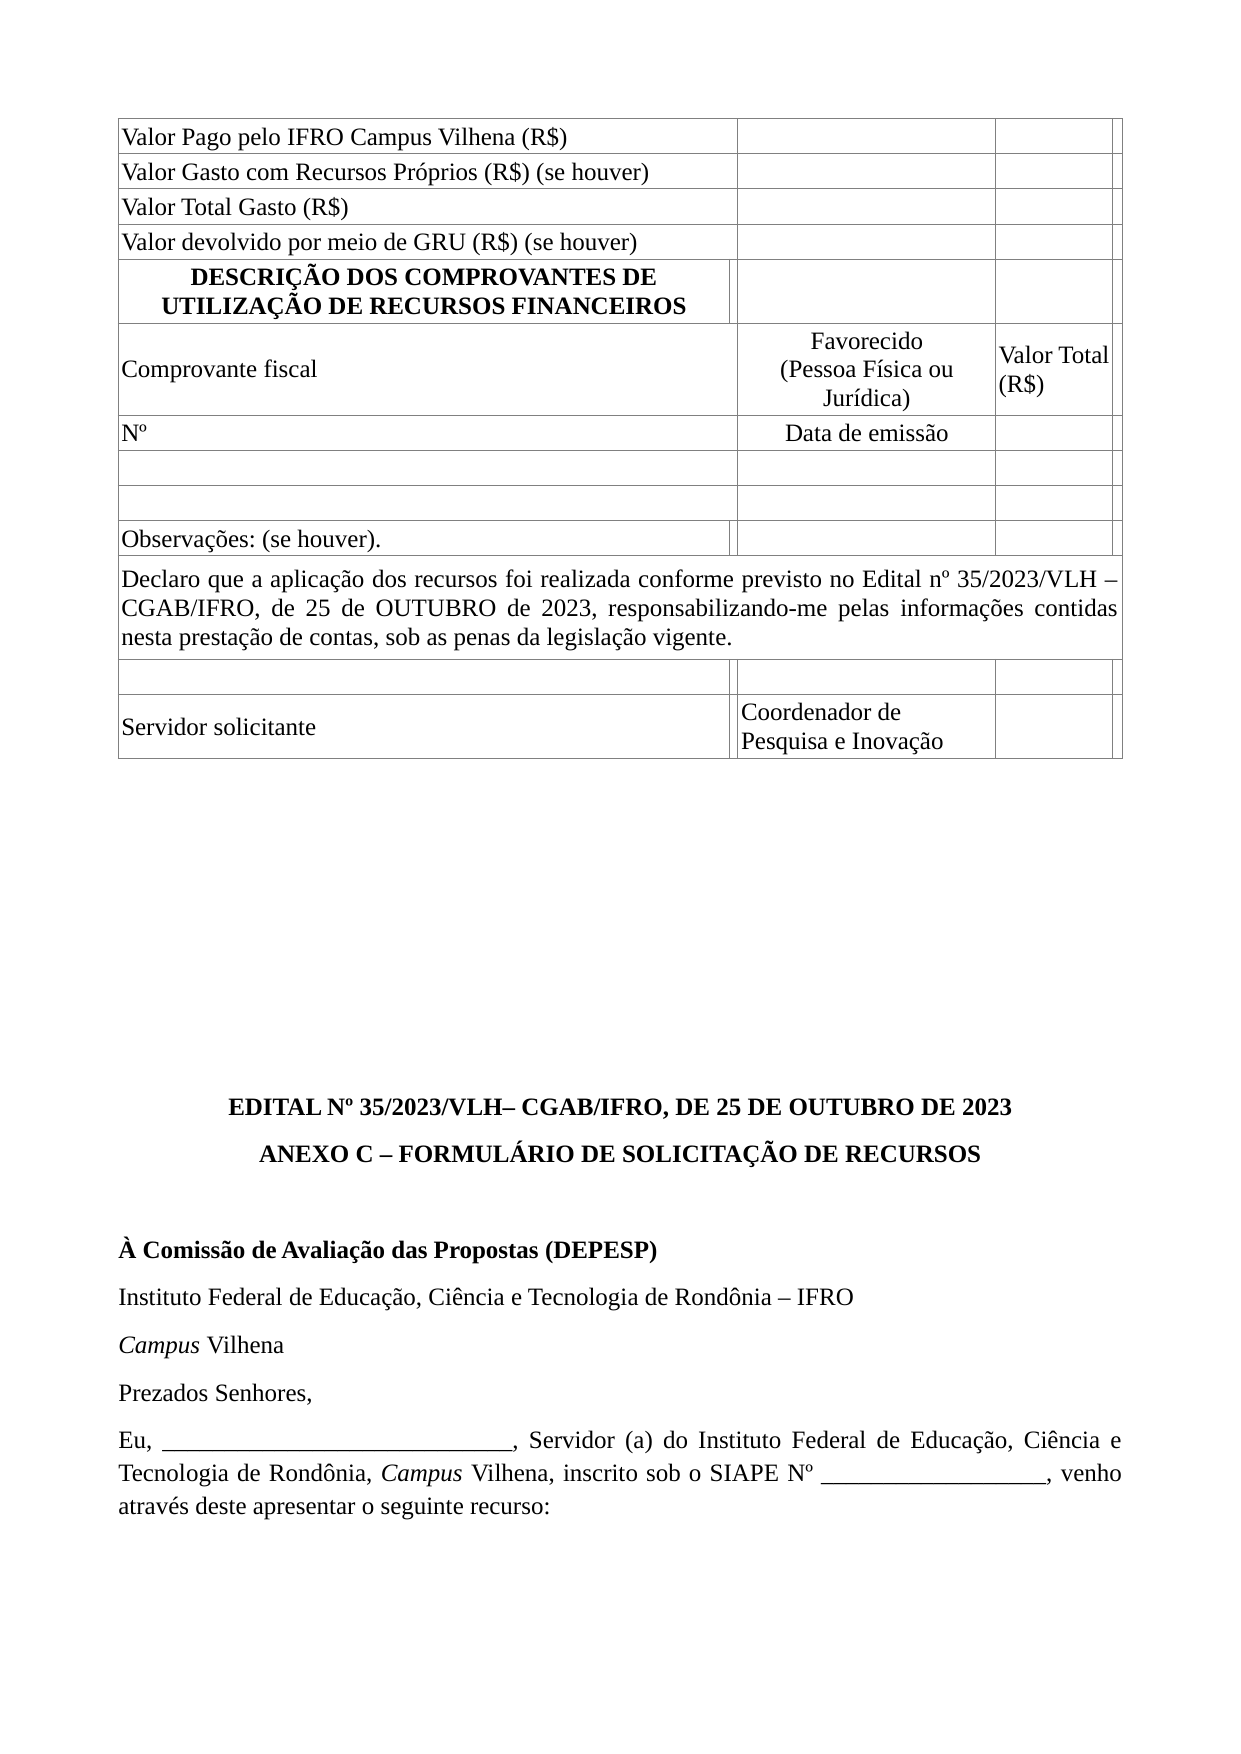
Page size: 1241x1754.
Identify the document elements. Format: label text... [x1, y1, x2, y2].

table_cell [119, 486, 737, 520]
table_cell [738, 451, 995, 485]
table_cell [1113, 324, 1122, 415]
table_cell [738, 119, 995, 153]
table_cell Favorecido (Pessoa Física ou Jurídica) [738, 324, 995, 415]
table_cell [738, 486, 995, 520]
table_cell [996, 154, 1112, 188]
table_cell [730, 660, 737, 694]
table_cell [730, 521, 737, 555]
table_cell [1113, 154, 1122, 188]
table_cell Valor devolvido por meio de GRU (R$) (se houver) [119, 225, 737, 258]
table_cell [1113, 486, 1122, 520]
table_cell [996, 451, 1112, 485]
table_cell Servidor solicitante [119, 695, 729, 758]
table_cell [996, 225, 1112, 258]
table_cell [996, 119, 1112, 153]
table_cell [738, 154, 995, 188]
table_cell Valor Total Gasto (R$) [119, 189, 737, 223]
table_cell [1113, 119, 1122, 153]
table_cell [1113, 416, 1122, 450]
table_cell [1113, 451, 1122, 485]
table_cell Comprovante fiscal [119, 324, 737, 415]
table_cell [738, 189, 995, 223]
table_cell [1113, 189, 1122, 223]
table_cell [996, 486, 1112, 520]
table_cell [738, 260, 995, 322]
table_cell [730, 260, 737, 322]
table_cell [996, 260, 1112, 322]
table_cell Coordenador de Pesquisa e Inovação [738, 695, 995, 758]
table_cell [1113, 695, 1122, 758]
table_cell [996, 416, 1112, 450]
table_cell Valor Gasto com Recursos Próprios (R$) (se houver) [119, 154, 737, 188]
table_cell Observações: (se houver). [119, 521, 729, 555]
table_cell [1113, 521, 1122, 555]
table_cell [738, 225, 995, 258]
table_cell Valor Pago pelo IFRO Campus Vilhena (R$) [119, 119, 737, 153]
table_cell [1113, 660, 1122, 694]
table_cell [996, 660, 1112, 694]
table_cell [119, 451, 737, 485]
table_cell Nº [119, 416, 737, 450]
table_cell [1113, 260, 1122, 322]
table_cell [996, 189, 1112, 223]
text ANEXO C – FORMULÁRIO DE SOLICITAÇÃO DE RECURSOS [118, 1139, 1122, 1168]
text Campus Vilhena [118, 1330, 1122, 1359]
text Instituto Federal de Educação, Ciência e Tecnologia de Rondônia – IFRO [118, 1282, 1122, 1311]
table_cell [996, 695, 1112, 758]
table_cell DESCRIÇÃO DOS COMPROVANTES DE UTILIZAÇÃO DE RECURSOS FINANCEIROS [119, 260, 729, 322]
table_cell [738, 521, 995, 555]
table_cell [730, 695, 737, 758]
table_cell [119, 660, 729, 694]
table_cell Data de emissão [738, 416, 995, 450]
table_cell [996, 521, 1112, 555]
table_cell Valor Total (R$) [996, 324, 1112, 415]
table_cell [738, 660, 995, 694]
table_cell [1113, 225, 1122, 258]
table_cell Declaro que a aplicação dos recursos foi realizada conforme previsto no Edital nº 35/2023/VLH – CGAB/IFRO, de 25 de OUTUBRO de 2023, responsabilizando-me pelas informações contidas nesta prestação de contas, sob as penas da legislação vigente. [119, 556, 1122, 659]
text Eu, ____________________________, Servidor (a) do Instituto Federal de Educação, Ciência e Tecnologia de Rondônia, Campus Vilhena, inscrito sob o SIAPE Nº __________________, venho através deste apresentar o seguinte recurso: [118, 1425, 1122, 1520]
text EDITAL Nº 35/2023/VLH– CGAB/IFRO, DE 25 DE OUTUBRO DE 2023 [118, 1092, 1122, 1121]
text Prezados Senhores, [118, 1378, 1122, 1406]
text À Comissão de Avaliação das Propostas (DEPESP) [118, 1235, 1122, 1263]
